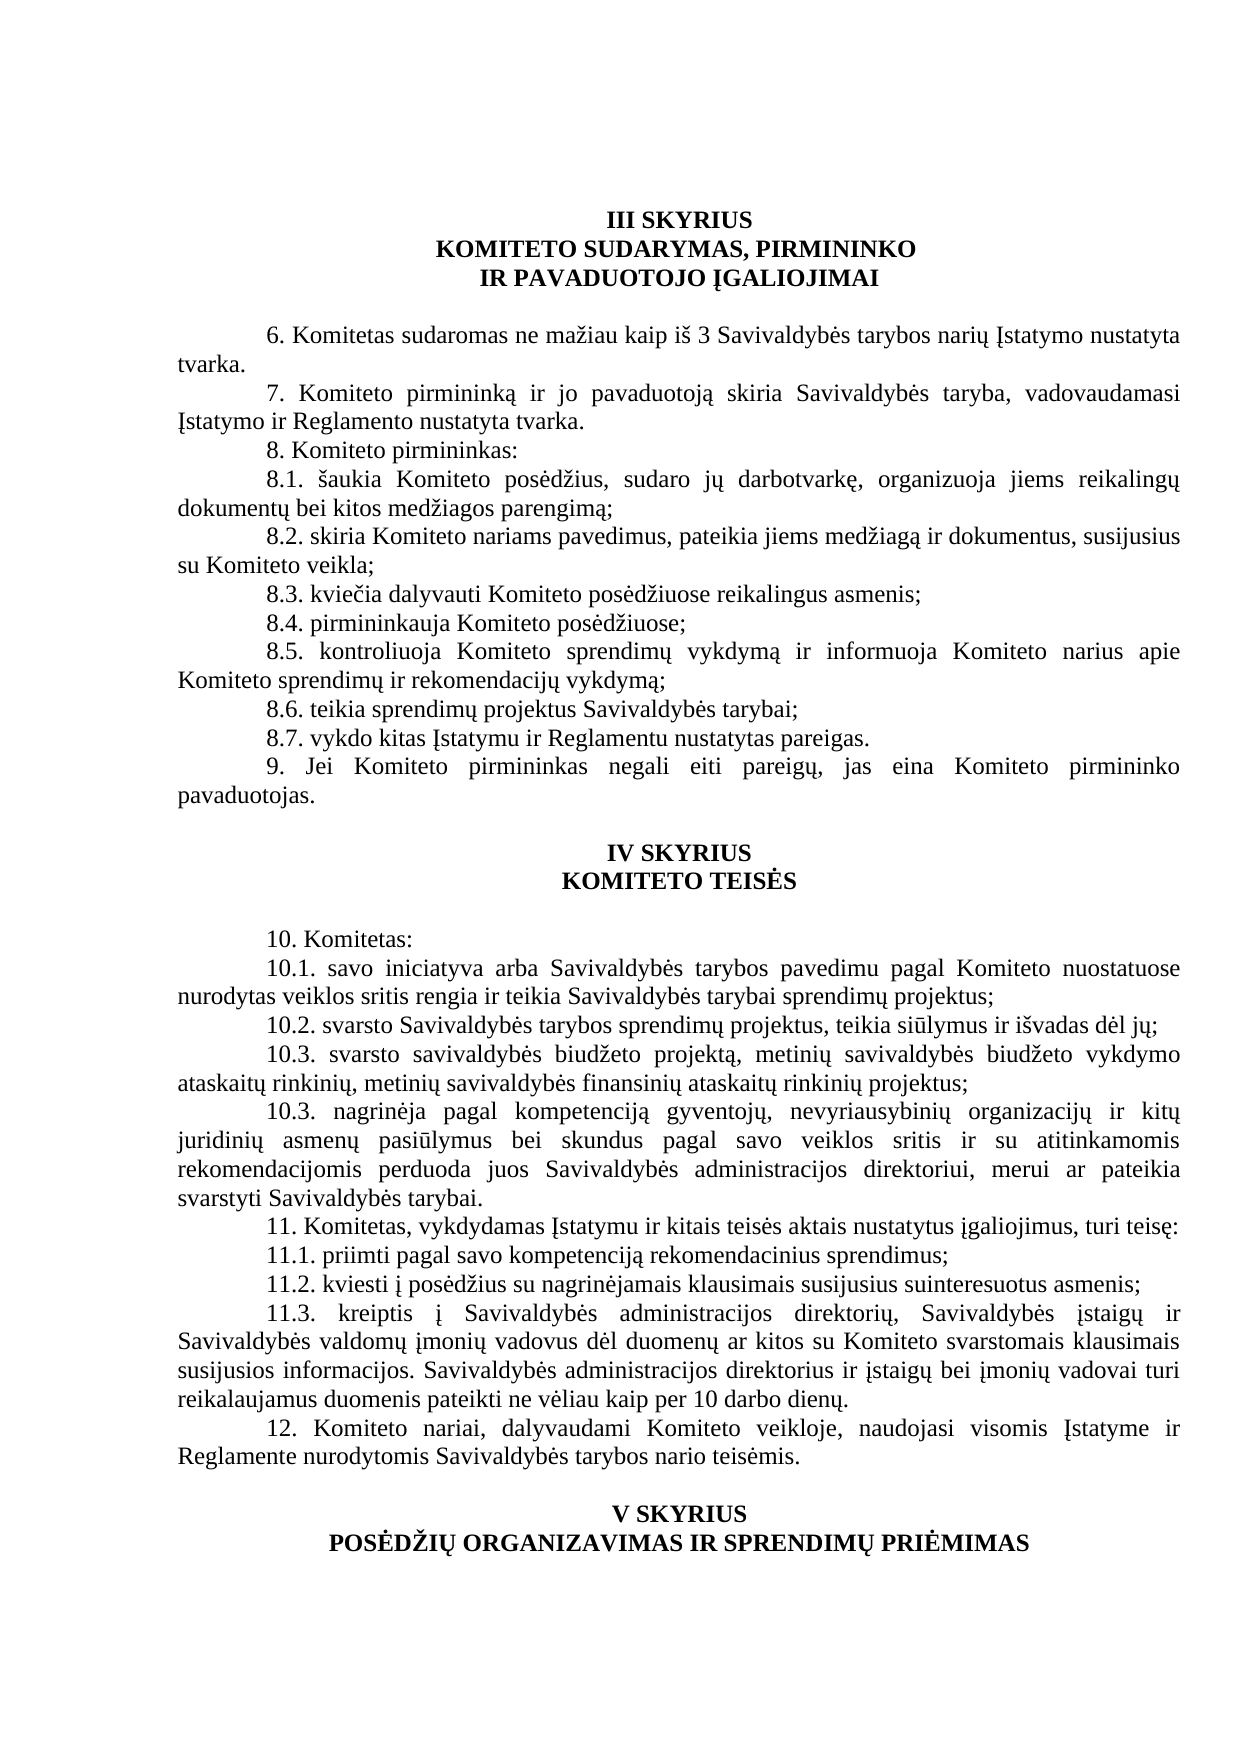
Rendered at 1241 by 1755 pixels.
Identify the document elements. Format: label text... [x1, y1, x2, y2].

text 10.3. svarsto savivaldybės biudžeto projektą, metinių savivaldybės biudžeto vykdymo ataskaitų rinkinių, metinių savivaldybės finansinių ataskaitų rinkinių projektus; [177, 1039, 1181, 1096]
text 6. Komitetas sudaromas ne mažiau kaip iš 3 Savivaldybės tarybos narių Įstatymo nustatyta tvarka. [177, 320, 1181, 378]
text KOMITETO TEISĖS [177, 866, 1181, 895]
text 10.2. svarsto Savivaldybės tarybos sprendimų projektus, teikia siūlymus ir išvadas dėl jų; [177, 1010, 1181, 1039]
text III SKYRIUS [177, 205, 1181, 234]
text 8.3. kviečia dalyvauti Komiteto posėdžiuose reikalingus asmenis; [177, 579, 1181, 608]
text POSĖDŽIŲ ORGANIZAVIMAS IR SPRENDIMŲ PRIĖMIMAS [177, 1528, 1181, 1556]
text 11.2. kviesti į posėdžius su nagrinėjamais klausimais susijusius suinteresuotus asmenis; [177, 1269, 1181, 1298]
text 10.3. nagrinėja pagal kompetenciją gyventojų, nevyriausybinių organizacijų ir kitų juridinių asmenų pasiūlymus bei skundus pagal savo veiklos sritis ir su atitinkamomis rekomendacijomis perduoda juos Savivaldybės administracijos direktoriui, merui ar pateikia svarstyti Savivaldybės tarybai. [177, 1096, 1181, 1211]
text 8.5. kontroliuoja Komiteto sprendimų vykdymą ir informuoja Komiteto narius apie Komiteto sprendimų ir rekomendacijų vykdymą; [177, 636, 1181, 694]
text 11.1. priimti pagal savo kompetenciją rekomendacinius sprendimus; [177, 1240, 1181, 1269]
text 10.1. savo iniciatyva arba Savivaldybės tarybos pavedimu pagal Komiteto nuostatuose nurodytas veiklos sritis rengia ir teikia Savivaldybės tarybai sprendimų projektus; [177, 953, 1181, 1010]
text V SKYRIUS [177, 1499, 1181, 1528]
text 8.2. skiria Komiteto nariams pavedimus, pateikia jiems medžiagą ir dokumentus, susijusius su Komiteto veikla; [177, 521, 1181, 579]
text 11. Komitetas, vykdydamas Įstatymu ir kitais teisės aktais nustatytus įgaliojimus, turi teisę: [177, 1211, 1181, 1240]
text IV SKYRIUS [177, 838, 1181, 866]
text 8. Komiteto pirmininkas: [177, 435, 1181, 464]
text 8.6. teikia sprendimų projektus Savivaldybės tarybai; [177, 694, 1181, 723]
text KOMITETO SUDARYMAS, PIRMININKO [177, 234, 1181, 263]
text 8.7. vykdo kitas Įstatymu ir Reglamentu nustatytas pareigas. [177, 723, 1181, 751]
text 9. Jei Komiteto pirmininkas negali eiti pareigų, jas eina Komiteto pirmininko pavaduotojas. [177, 751, 1181, 809]
text 8.4. pirmininkauja Komiteto posėdžiuose; [177, 608, 1181, 636]
text 8.1. šaukia Komiteto posėdžius, sudaro jų darbotvarkę, organizuoja jiems reikalingų dokumentų bei kitos medžiagos parengimą; [177, 464, 1181, 521]
text 11.3. kreiptis į Savivaldybės administracijos direktorių, Savivaldybės įstaigų ir Savivaldybės valdomų įmonių vadovus dėl duomenų ar kitos su Komiteto svarstomais klausimais susijusios informacijos. Savivaldybės administracijos direktorius ir įstaigų bei įmonių vadovai turi reikalaujamus duomenis pateikti ne vėliau kaip per 10 darbo dienų. [177, 1298, 1181, 1413]
text 7. Komiteto pirmininką ir jo pavaduotoją skiria Savivaldybės taryba, vadovaudamasi Įstatymo ir Reglamento nustatyta tvarka. [177, 378, 1181, 435]
text IR PAVADUOTOJO ĮGALIOJIMAI [177, 263, 1181, 291]
text 10. Komitetas: [177, 924, 1181, 953]
text 12. Komiteto nariai, dalyvaudami Komiteto veikloje, naudojasi visomis Įstatyme ir Reglamente nurodytomis Savivaldybės tarybos nario teisėmis. [177, 1413, 1181, 1470]
